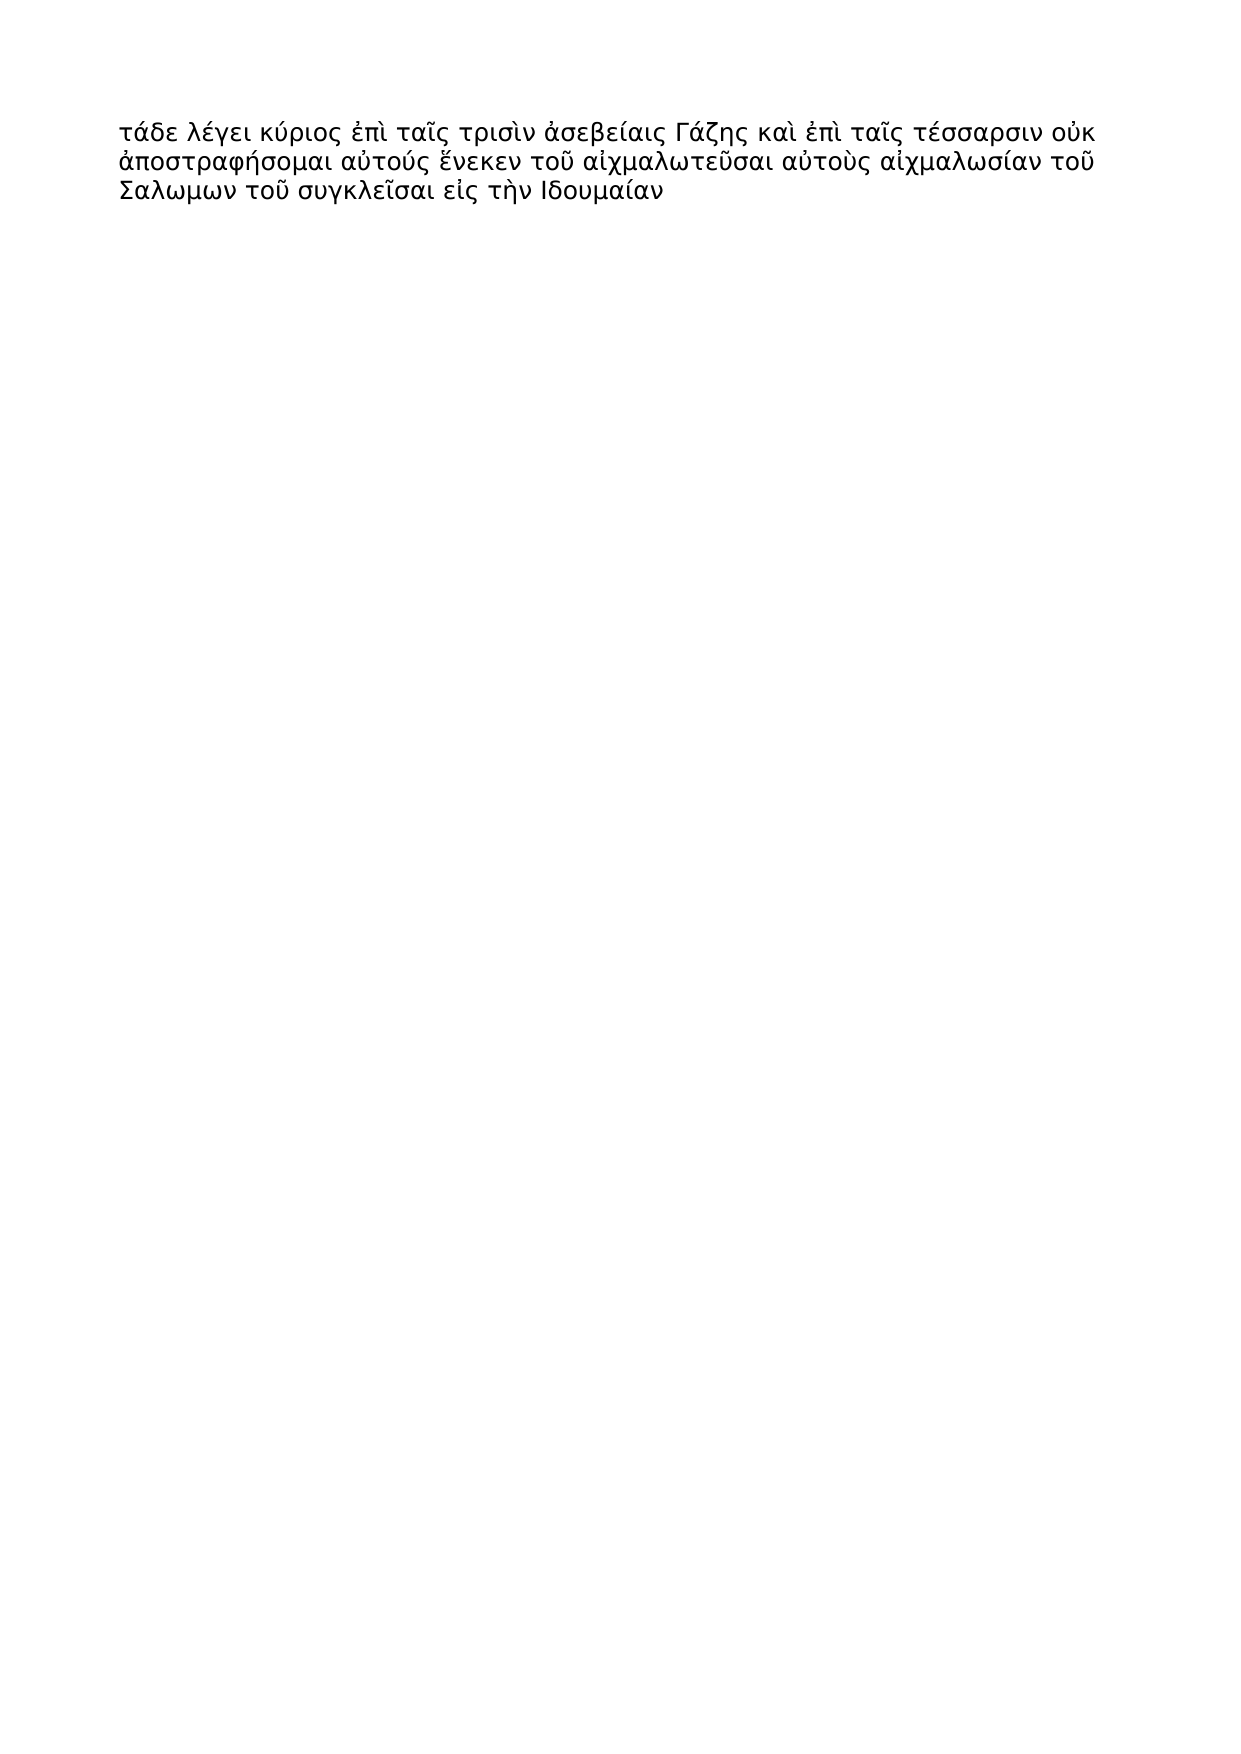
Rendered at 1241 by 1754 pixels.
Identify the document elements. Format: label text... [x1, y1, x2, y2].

text τάδε λέγει κύριος ἐπὶ ταῖς τρισὶν ἀσεβείαις Γάζης καὶ ἐπὶ ταῖς τέσσαρσιν οὐκ ἀποστραφήσομαι αὐτούς ἕνεκεν τοῦ αἰχμαλωτεῦσαι αὐτοὺς αἰχμαλωσίαν τοῦ Σαλωμων τοῦ συγκλεῖσαι εἰς τὴν Ιδουμαίαν [118, 118, 1122, 206]
